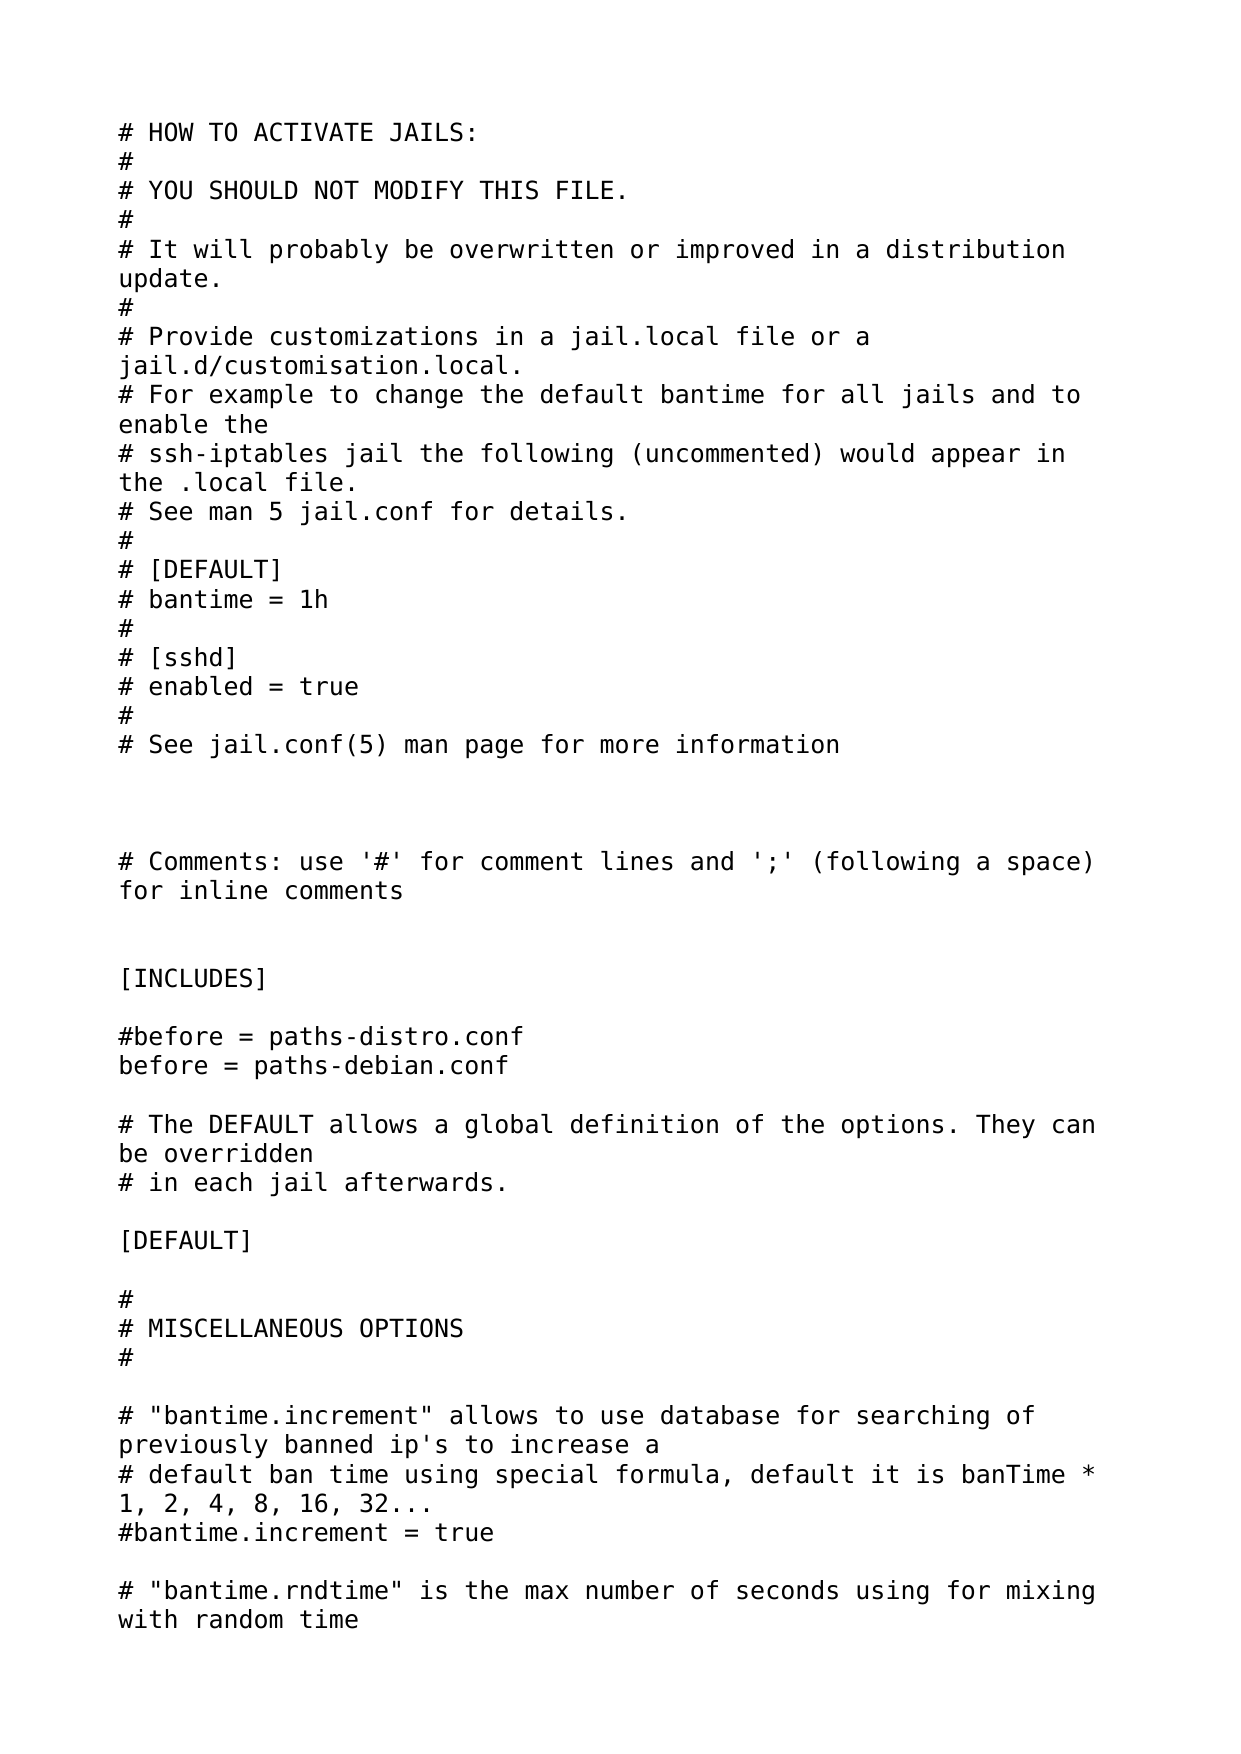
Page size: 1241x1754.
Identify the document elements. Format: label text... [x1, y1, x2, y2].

text # HOW TO ACTIVATE JAILS: # # YOU SHOULD NOT MODIFY THIS FILE. # # It will probably be overwritten or improved in a distribution update. # # Provide customizations in a jail.local file or a jail.d/customisation.local. # For example to change the default bantime for all jails and to enable the # ssh-iptables jail the following (uncommented) would appear in the .local file. # See man 5 jail.conf for details. # # [DEFAULT] # bantime = 1h # # [sshd] # enabled = true # # See jail.conf(5) man page for more information # Comments: use '#' for comment lines and ';' (following a space) for inline comments [INCLUDES] #before = paths-distro.conf before = paths-debian.conf # The DEFAULT allows a global definition of the options. They can be overridden # in each jail afterwards. [DEFAULT] # # MISCELLANEOUS OPTIONS # # "bantime.increment" allows to use database for searching of previously banned ip's to increase a # default ban time using special formula, default it is banTime * 1, 2, 4, 8, 16, 32... #bantime.increment = true # "bantime.rndtime" is the max number of seconds using for mixing with random time [118, 118, 1122, 1635]
